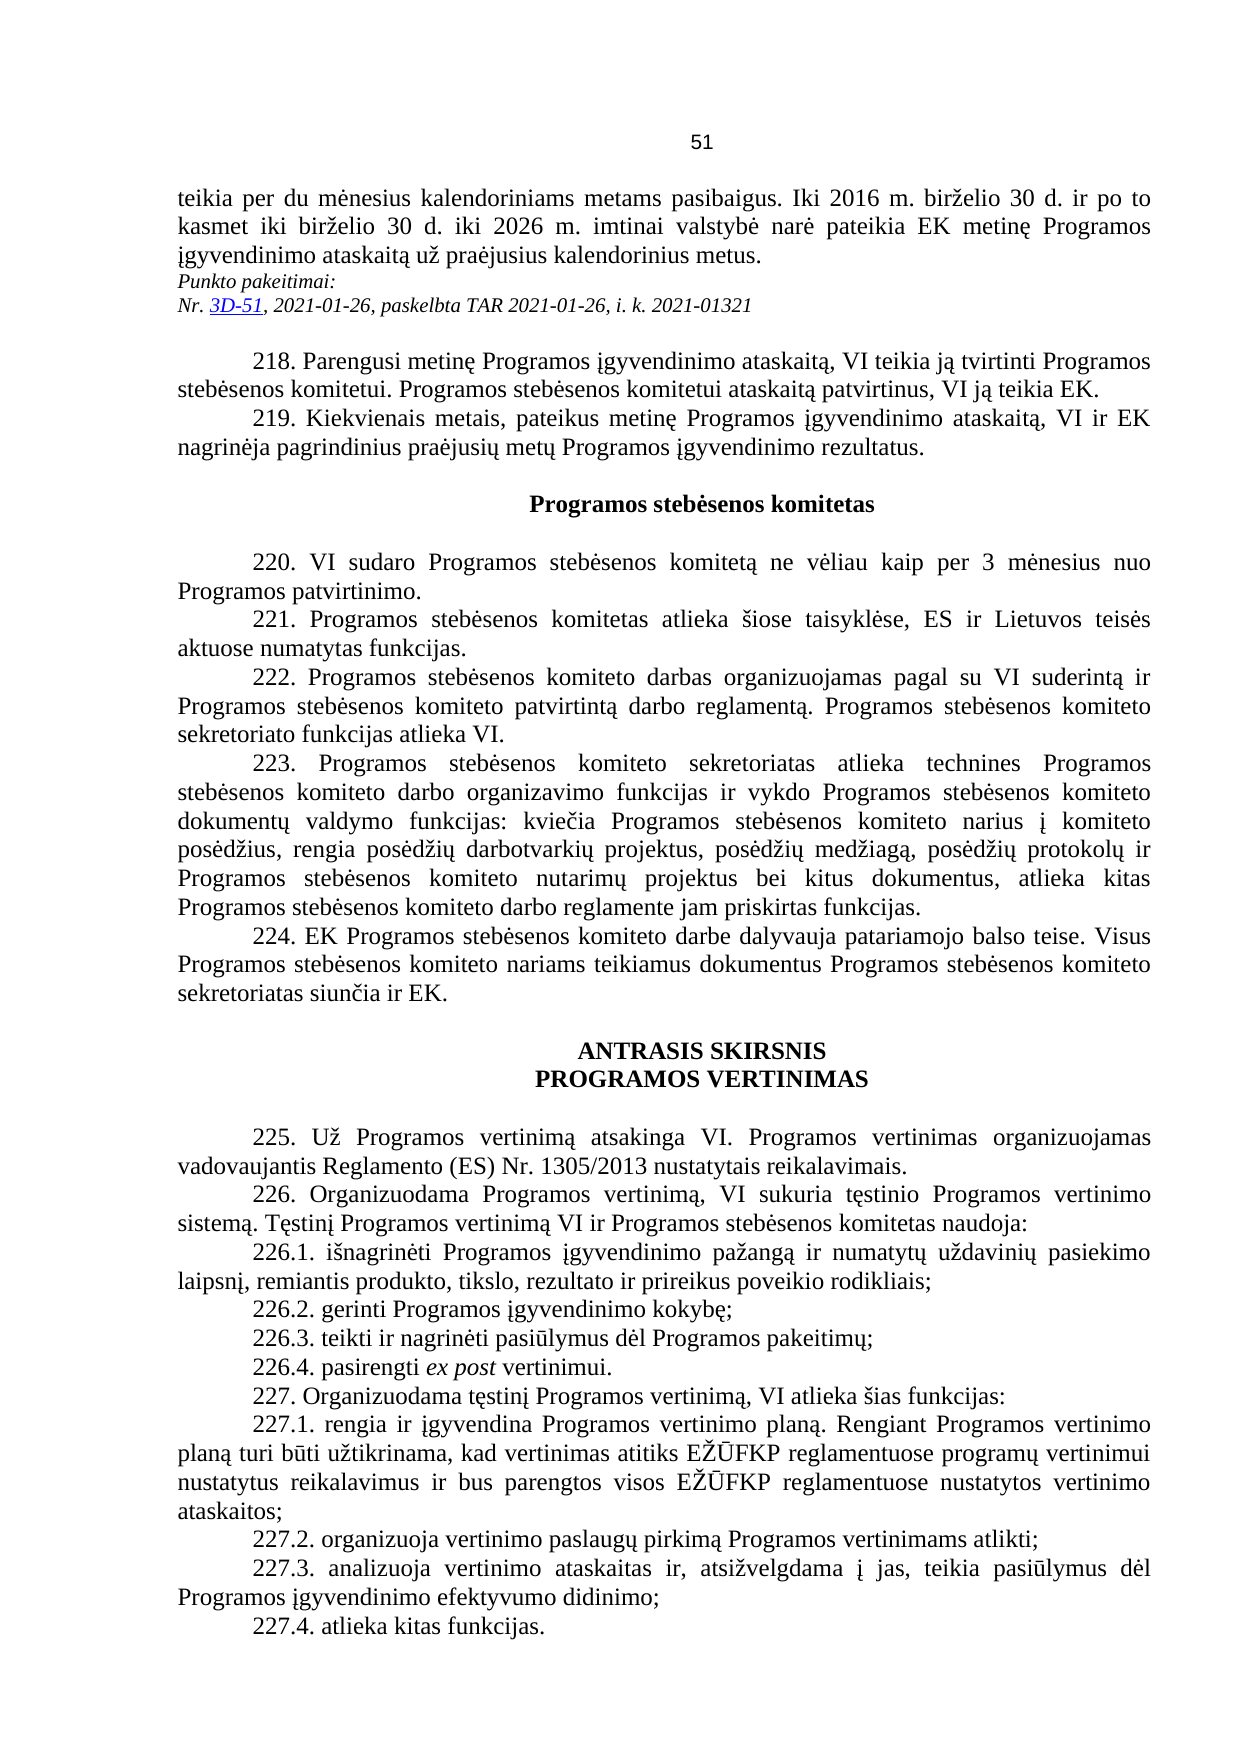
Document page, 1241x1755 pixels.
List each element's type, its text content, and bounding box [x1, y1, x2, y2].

text 226.3. teikti ir nagrinėti pasiūlymus dėl Programos pakeitimų; [177, 1323, 1152, 1352]
text 220. VI sudaro Programos stebėsenos komitetą ne vėliau kaip per 3 mėnesius nuo Programos patvirtinimo. [177, 547, 1152, 604]
text 219. Kiekvienais metais, pateikus metinę Programos įgyvendinimo ataskaitą, VI ir EK nagrinėja pagrindinius praėjusių metų Programos įgyvendinimo rezultatus. [177, 403, 1152, 461]
text 226.4. pasirengti ex post vertinimui. [177, 1352, 1152, 1381]
text 224. EK Programos stebėsenos komiteto darbe dalyvauja patariamojo balso teise. Visus Programos stebėsenos komiteto nariams teikiamus dokumentus Programos stebėsenos komiteto sekretoriatas siunčia ir EK. [177, 921, 1152, 1007]
text 222. Programos stebėsenos komiteto darbas organizuojamas pagal su VI suderintą ir Programos stebėsenos komiteto patvirtintą darbo reglamentą. Programos stebėsenos komiteto sekretoriato funkcijas atlieka VI. [177, 662, 1152, 748]
text 225. Už Programos vertinimą atsakinga VI. Programos vertinimas organizuojamas vadovaujantis Reglamento (ES) Nr. 1305/2013 nustatytais reikalavimais. [177, 1122, 1152, 1179]
text 226.1. išnagrinėti Programos įgyvendinimo pažangą ir numatytų uždavinių pasiekimo laipsnį, remiantis produkto, tikslo, rezultato ir prireikus poveikio rodikliais; [177, 1237, 1152, 1294]
text 227.2. organizuoja vertinimo paslaugų pirkimą Programos vertinimams atlikti; [177, 1524, 1152, 1553]
text 227.1. rengia ir įgyvendina Programos vertinimo planą. Rengiant Programos vertinimo planą turi būti užtikrinama, kad vertinimas atitiks EŽŪFKP reglamentuose programų vertinimui nustatytus reikalavimus ir bus parengtos visos EŽŪFKP reglamentuose nustatytos vertinimo ataskaitos; [177, 1409, 1152, 1524]
text 218. Parengusi metinę Programos įgyvendinimo ataskaitą, VI teikia ją tvirtinti Programos stebėsenos komitetui. Programos stebėsenos komitetui ataskaitą patvirtinus, VI ją teikia EK. [177, 346, 1152, 403]
text 227.3. analizuoja vertinimo ataskaitas ir, atsižvelgdama į jas, teikia pasiūlymus dėl Programos įgyvendinimo efektyvumo didinimo; [177, 1553, 1152, 1611]
text 227.4. atlieka kitas funkcijas. [177, 1611, 1152, 1639]
text 226. Organizuodama Programos vertinimą, VI sukuria tęstinio Programos vertinimo sistemą. Tęstinį Programos vertinimą VI ir Programos stebėsenos komitetas naudoja: [177, 1179, 1152, 1237]
text Programos stebėsenos komitetas [177, 489, 1152, 518]
text Punkto pakeitimai: [177, 269, 1152, 293]
text Nr. 3D-51, 2021-01-26, paskelbta TAR 2021-01-26, i. k. 2021-01321 [177, 293, 1152, 317]
text 223. Programos stebėsenos komiteto sekretoriatas atlieka technines Programos stebėsenos komiteto darbo organizavimo funkcijas ir vykdo Programos stebėsenos komiteto dokumentų valdymo funkcijas: kviečia Programos stebėsenos komiteto narius į komiteto posėdžius, rengia posėdžių darbotvarkių projektus, posėdžių medžiagą, posėdžių protokolų ir Programos stebėsenos komiteto nutarimų projektus bei kitus dokumentus, atlieka kitas Programos stebėsenos komiteto darbo reglamente jam priskirtas funkcijas. [177, 748, 1152, 921]
text PROGRAMOS VERTINIMAS [177, 1064, 1152, 1093]
text 221. Programos stebėsenos komitetas atlieka šiose taisyklėse, ES ir Lietuvos teisės aktuose numatytas funkcijas. [177, 604, 1152, 662]
text 227. Organizuodama tęstinį Programos vertinimą, VI atlieka šias funkcijas: [177, 1381, 1152, 1409]
text ANTRASIS SKIRSNIS [177, 1036, 1152, 1064]
text teikia per du mėnesius kalendoriniams metams pasibaigus. Iki 2016 m. birželio 30 d. ir po to kasmet iki birželio 30 d. iki 2026 m. imtinai valstybė narė pateikia EK metinę Programos įgyvendinimo ataskaitą už praėjusius kalendorinius metus. [177, 183, 1152, 269]
text 226.2. gerinti Programos įgyvendinimo kokybę; [177, 1294, 1152, 1323]
